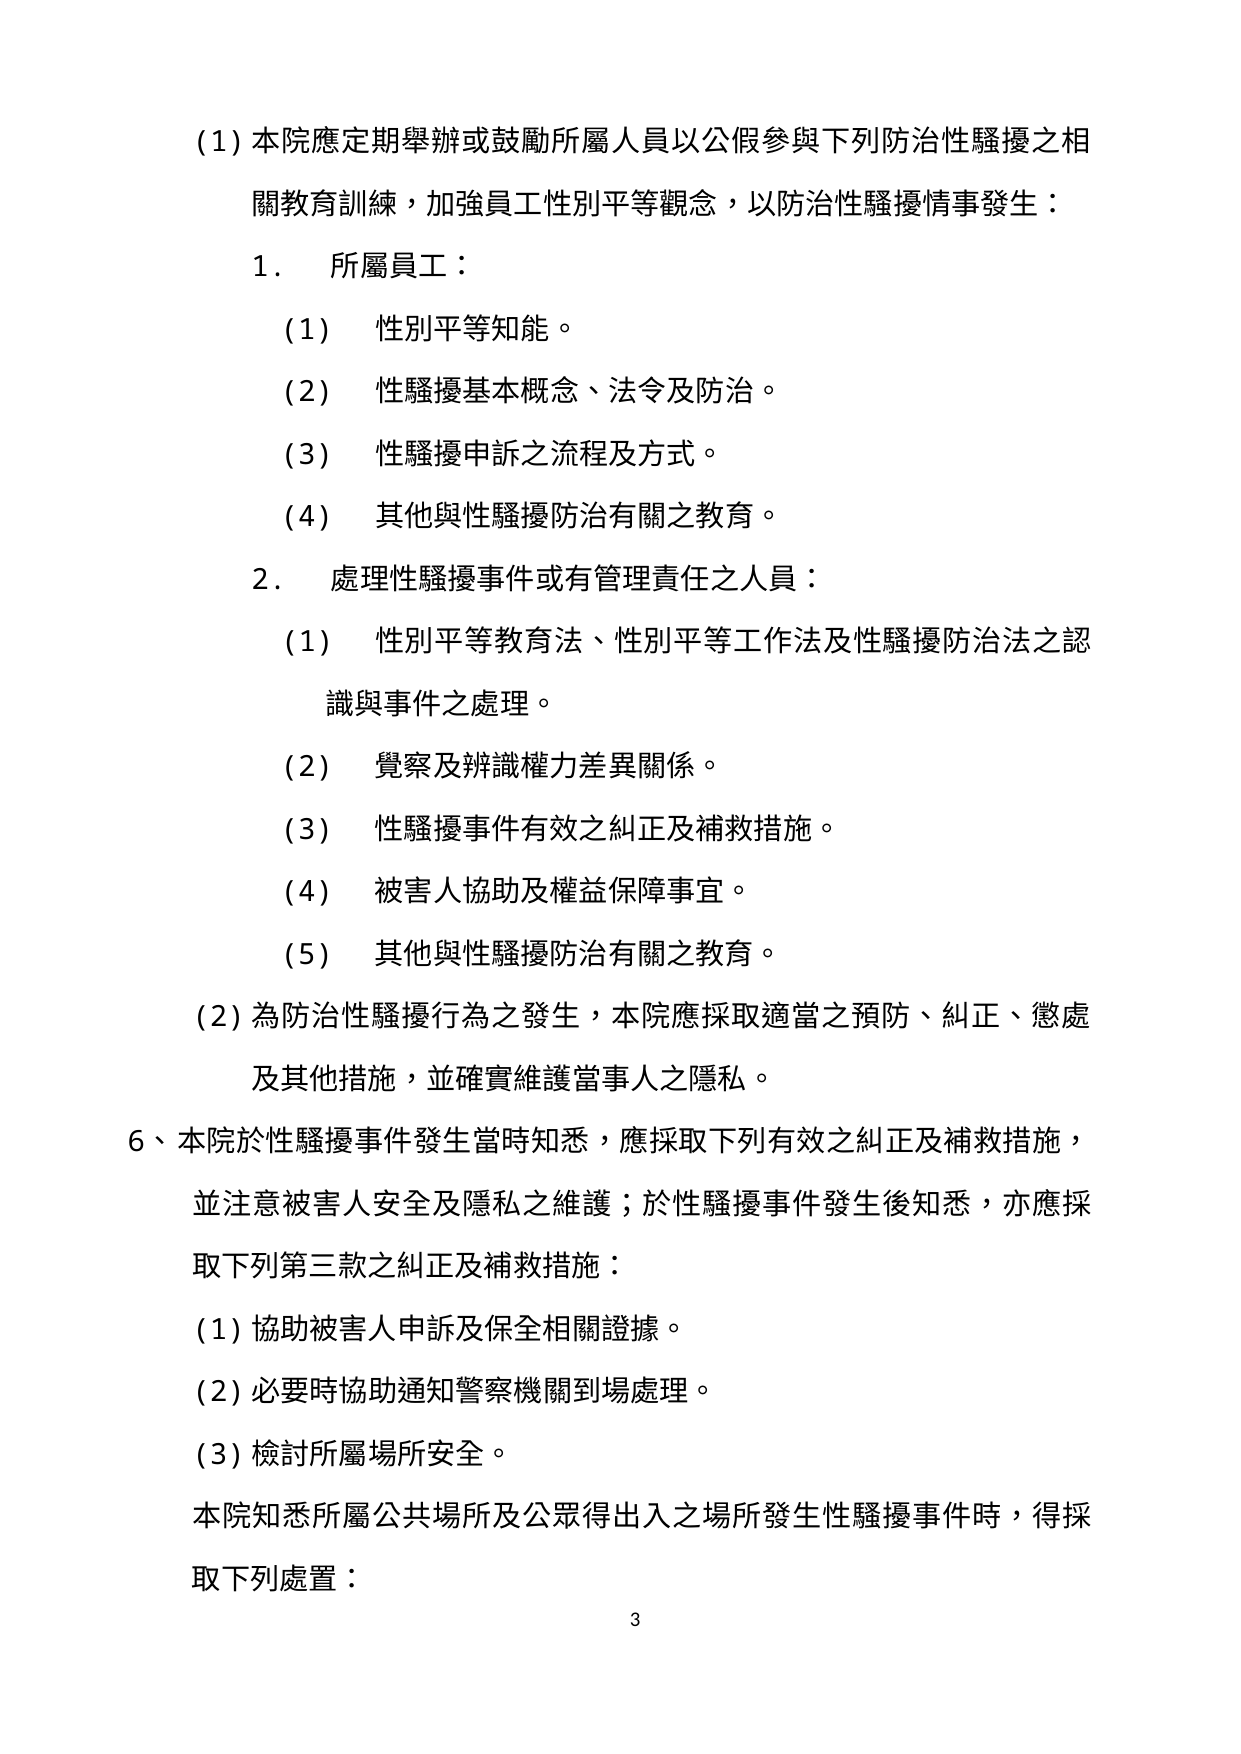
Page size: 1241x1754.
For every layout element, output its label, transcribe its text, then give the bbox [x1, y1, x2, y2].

list 本院應定期舉辦或鼓勵所屬人員以公假參與下列防治性騷擾之相關教育訓練，加強員工性別平等觀念，以防治性騷擾情事發生： [192, 97, 1092, 222]
list 其他與性騷擾防治有關之教育。 [280, 910, 1092, 972]
list 其他與性騷擾防治有關之教育。 [280, 472, 1092, 535]
list 檢討所屬場所安全。 [192, 1410, 1092, 1472]
list 所屬員工： [251, 222, 1092, 285]
list 為防治性騷擾行為之發生，本院應採取適當之預防、糾正、懲處及其他措施，並確實維護當事人之隱私。 [192, 972, 1092, 1097]
list 覺察及辨識權力差異關係。 [280, 722, 1092, 785]
list 性騷擾事件有效之糾正及補救措施。 [280, 785, 1092, 847]
list 本院於性騷擾事件發生當時知悉，應採取下列有效之糾正及補救措施，並注意被害人安全及隱私之維護；於性騷擾事件發生後知悉，亦應採取下列第三款之糾正及補救措施： [127, 1097, 1092, 1285]
list 處理性騷擾事件或有管理責任之人員： [251, 535, 1092, 597]
list 性騷擾申訴之流程及方式。 [280, 410, 1092, 472]
text 本院知悉所屬公共場所及公眾得出入之場所發生性騷擾事件時，得採取下列處置： [192, 1472, 1092, 1597]
list 必要時協助通知警察機關到場處理。 [192, 1347, 1092, 1410]
list 性騷擾基本概念、法令及防治。 [280, 347, 1092, 410]
list 性別平等教育法、性別平等工作法及性騷擾防治法之認識與事件之處理。 [281, 597, 1092, 722]
list 被害人協助及權益保障事宜。 [280, 847, 1092, 910]
list 性別平等知能。 [280, 285, 1092, 347]
list 協助被害人申訴及保全相關證據。 [192, 1285, 1092, 1347]
